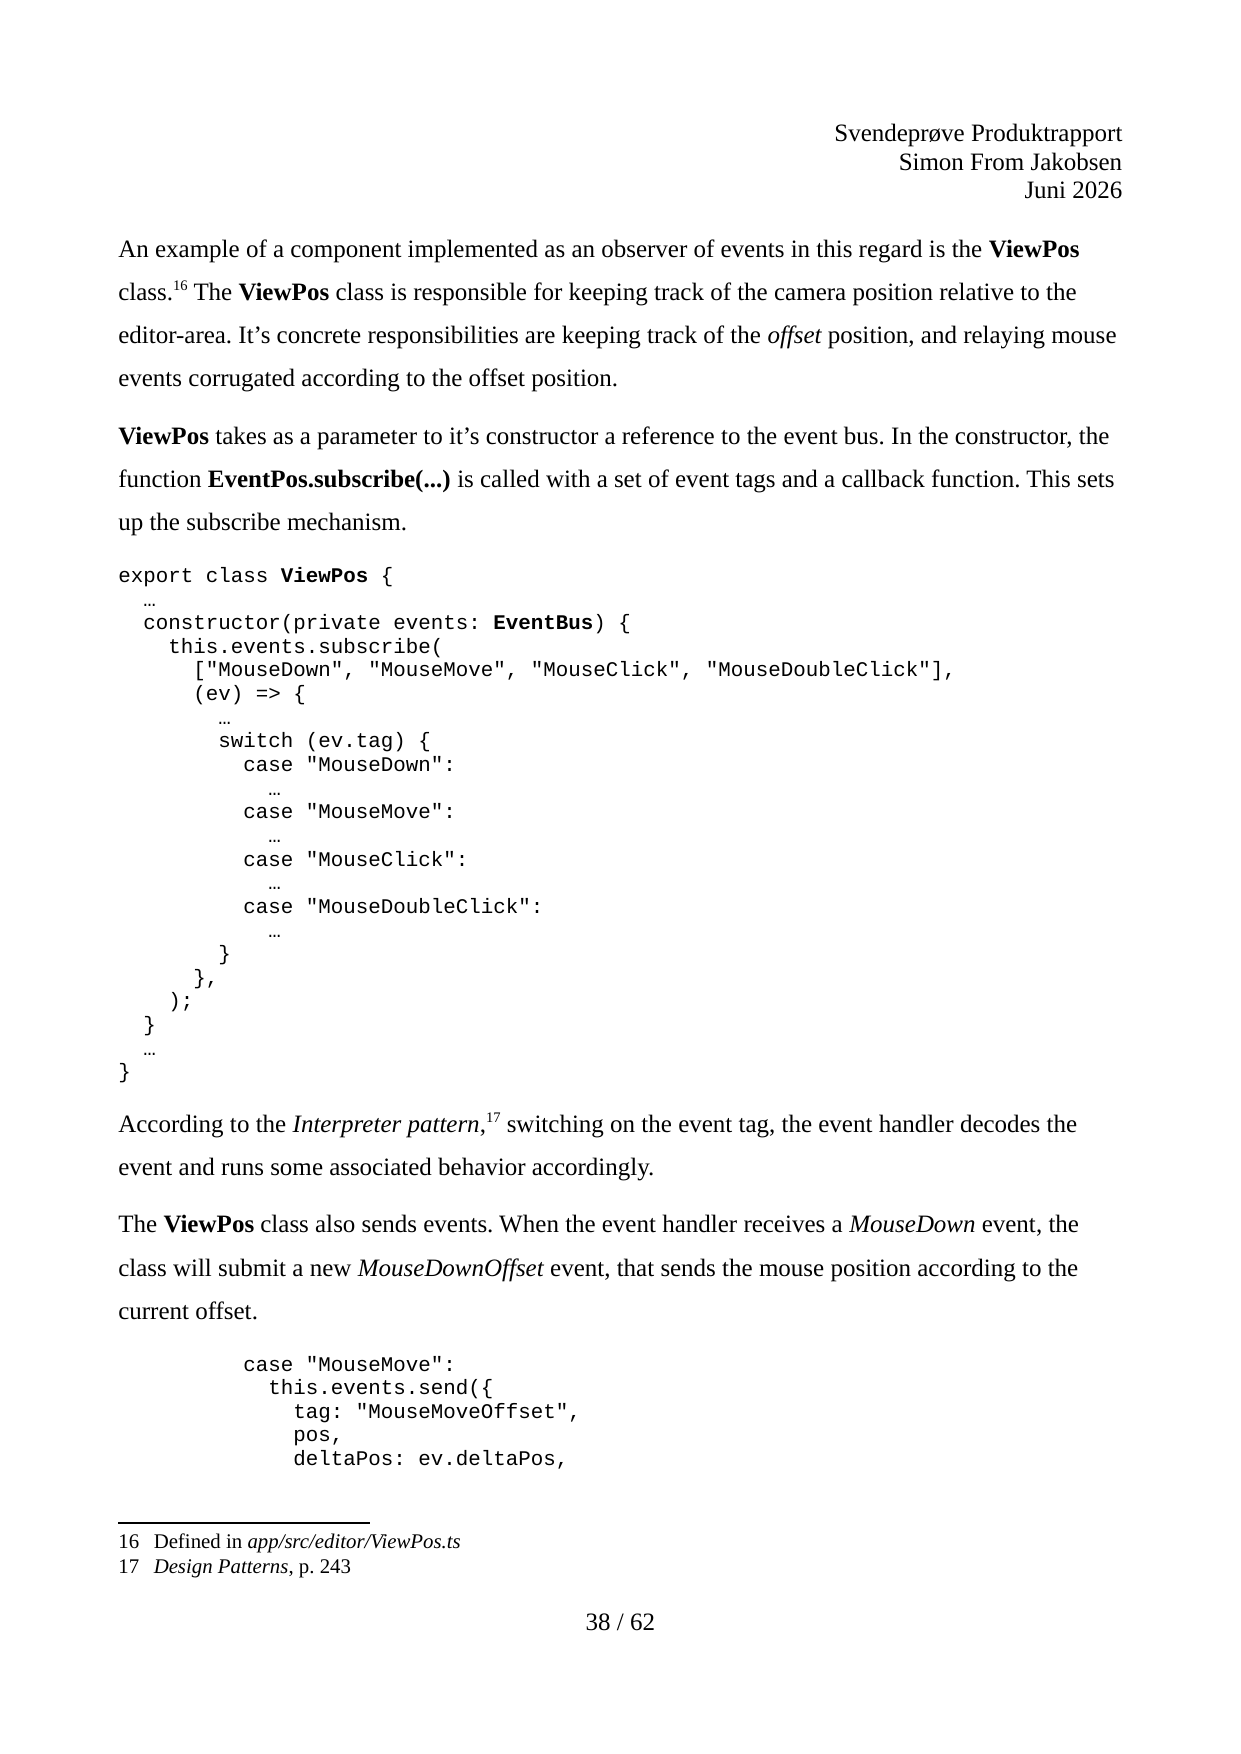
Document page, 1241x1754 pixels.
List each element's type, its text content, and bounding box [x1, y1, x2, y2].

text … [118, 588, 1122, 612]
text … [118, 778, 1122, 801]
text (ev) => { [118, 683, 1122, 707]
text case "MouseDown": [118, 754, 1122, 778]
text ["MouseDown", "MouseMove", "MouseClick", "MouseDoubleClick"], [118, 659, 1122, 683]
text ViewPos takes as a parameter to it’s constructor a reference to the event bus. In the constructor, the function EventPos.subscribe(...) is called with a set of event tags and a callback function. This sets up the subscribe mechanism. [118, 421, 1122, 536]
text ); [118, 991, 1122, 1014]
text The ViewPos class also sends events. When the event handler receives a MouseDown event, the class will submit a new MouseDownOffset event, that sends the mouse position according to the current offset. [118, 1209, 1122, 1324]
text constructor(private events: EventBus) { [118, 612, 1122, 636]
text case "MouseMove": [118, 1353, 1122, 1377]
text case "MouseClick": [118, 849, 1122, 872]
text } [118, 1061, 1122, 1109]
text case "MouseDoubleClick": [118, 896, 1122, 919]
text … [118, 1038, 1122, 1061]
text } [118, 1014, 1122, 1038]
text Design Patterns, p. 243 [118, 1553, 1122, 1578]
text this.events.send({ [118, 1377, 1122, 1401]
text this.events.subscribe( [118, 636, 1122, 659]
text switch (ev.tag) { [118, 730, 1122, 754]
text … [118, 707, 1122, 730]
text According to the Interpreter pattern, switching on the event tag, the event handler decodes the event and runs some associated behavior accordingly. [118, 1109, 1122, 1181]
text … [118, 872, 1122, 896]
text … [118, 919, 1122, 943]
text deltaPos: ev.deltaPos, [118, 1448, 1122, 1472]
text } [118, 943, 1122, 967]
text pos, [118, 1424, 1122, 1448]
text }, [118, 967, 1122, 991]
text … [118, 825, 1122, 849]
text tag: "MouseMoveOffset", [118, 1401, 1122, 1424]
text export class ViewPos { [118, 565, 1122, 588]
text An example of a component implemented as an observer of events in this regard is the ViewPos class. The ViewPos class is responsible for keeping track of the camera position relative to the editor-area. It’s concrete responsibilities are keeping track of the offset position, and relaying mouse events corrugated according to the offset position. [118, 234, 1122, 392]
text case "MouseMove": [118, 801, 1122, 825]
text Defined in app/src/editor/ViewPos.ts [118, 1529, 1122, 1553]
